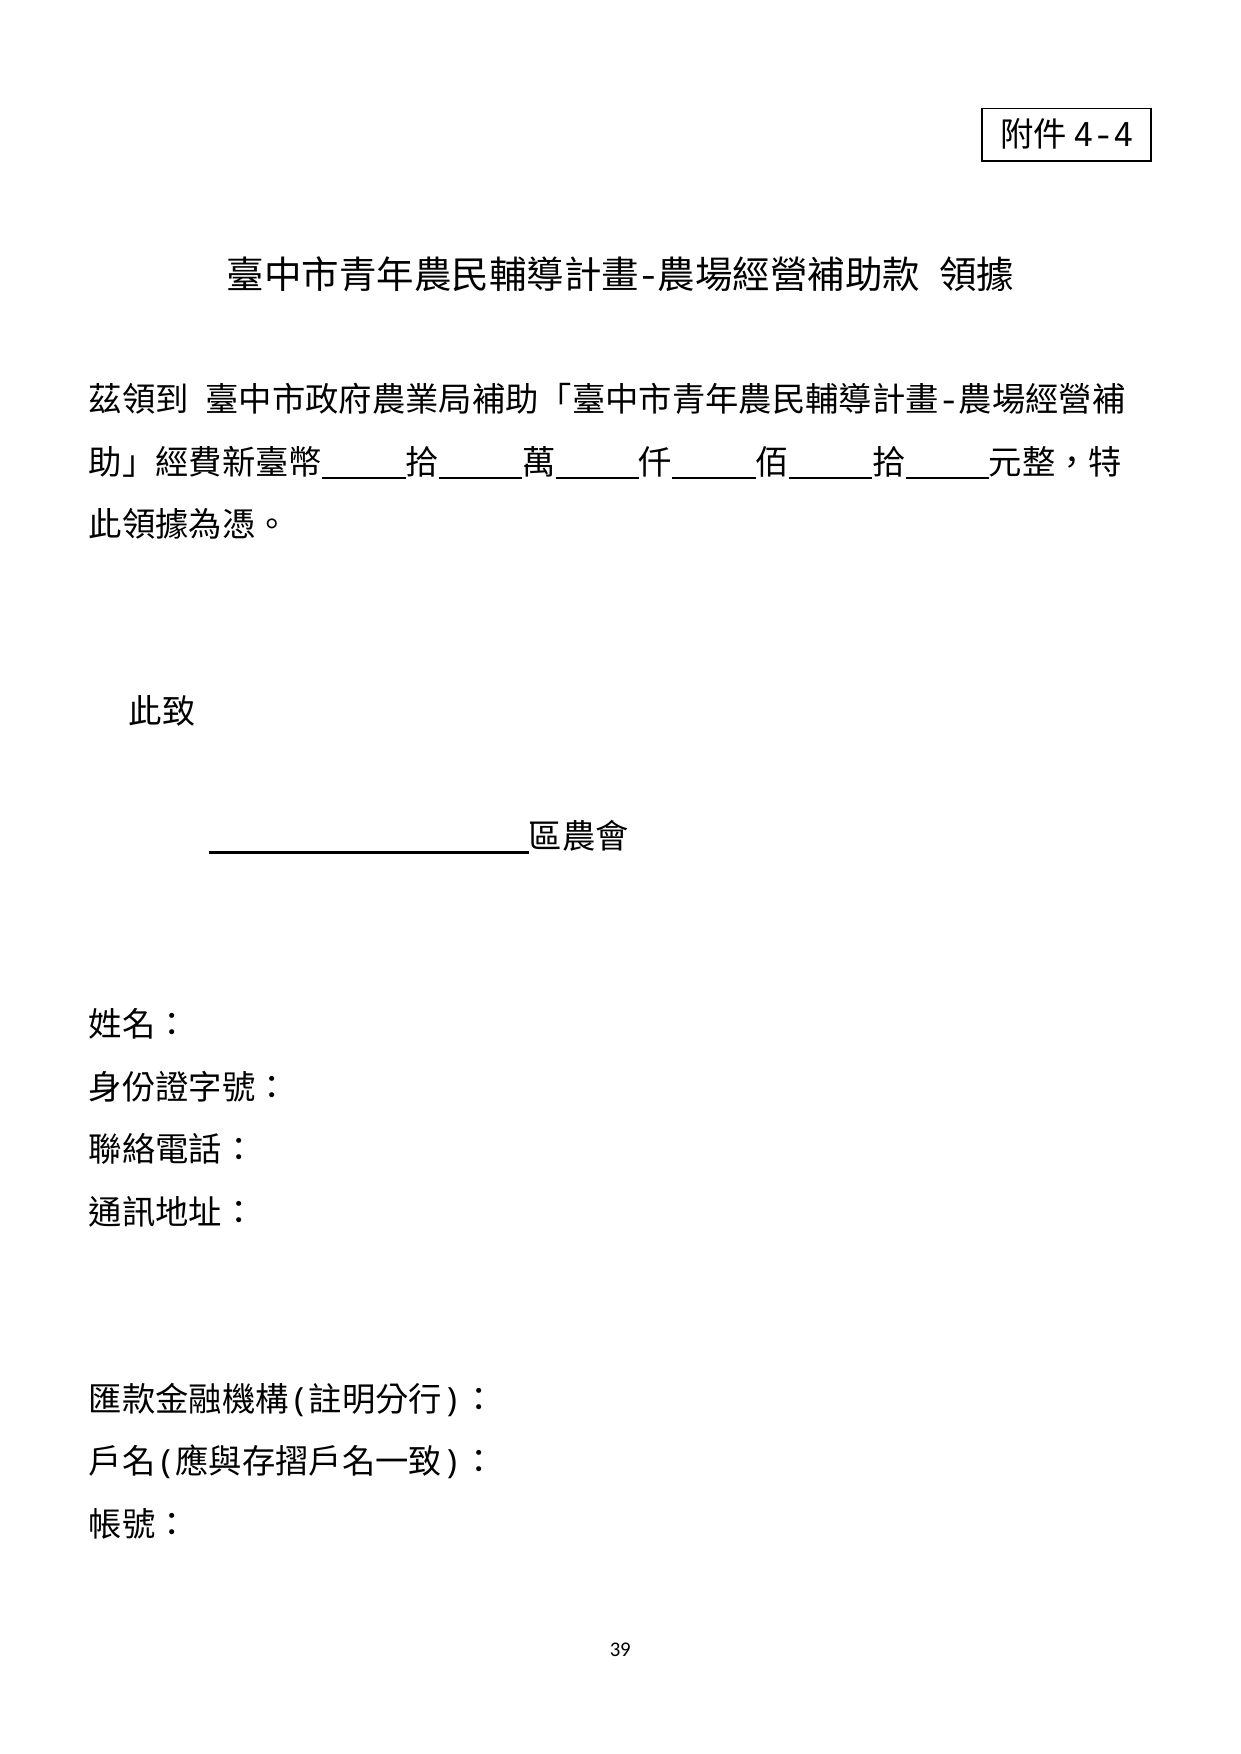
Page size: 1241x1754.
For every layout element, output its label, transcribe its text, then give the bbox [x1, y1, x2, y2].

subtitle 匯款金融機構(註明分行)： [89, 1355, 1152, 1418]
text 附件4-4 [998, 117, 1135, 153]
subtitle 聯絡電話： [89, 1105, 1152, 1168]
subtitle 帳號： [89, 1480, 1152, 1543]
subtitle 臺中市青年農民輔導計畫-農場經營補助款 領據 [89, 230, 1152, 293]
subtitle 身份證字號： [89, 1043, 1152, 1105]
subtitle 通訊地址： [89, 1168, 1152, 1230]
subtitle 姓名： [89, 980, 1152, 1043]
subtitle 區農會 [89, 793, 1152, 855]
subtitle 茲領到 臺中市政府農業局補助「臺中市青年農民輔導計畫-農場經營補助」經費新臺幣 拾 萬 仟 佰 拾 元整，特此領據為憑。 [89, 355, 1152, 543]
subtitle 戶名(應與存摺戶名一致)： [89, 1418, 1152, 1480]
subtitle 此致 [89, 668, 1152, 730]
